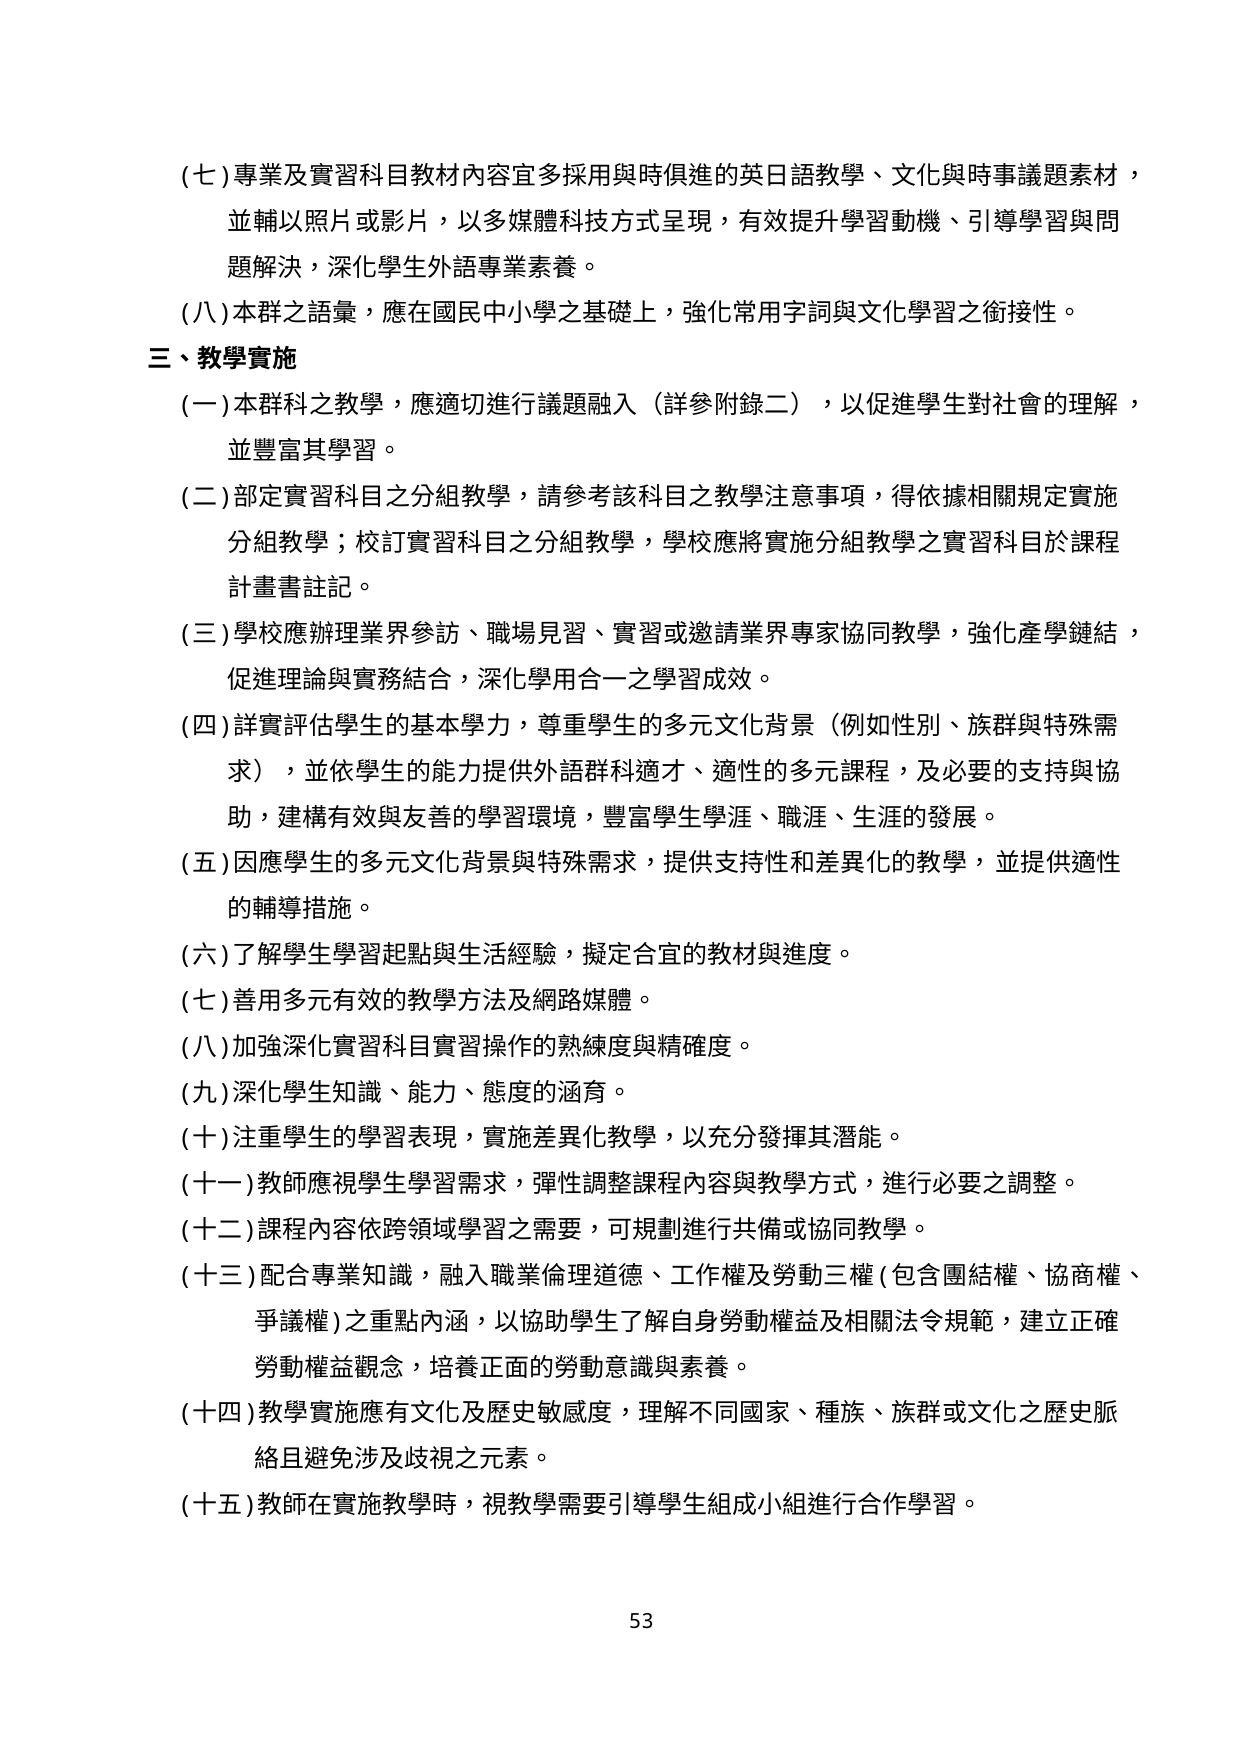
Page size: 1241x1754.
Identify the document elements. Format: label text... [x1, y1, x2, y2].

text (九)深化學生知識、能力、態度的涵育。 [177, 1064, 1122, 1110]
text (十四)教學實施應有文化及歷史敏感度，理解不同國家、種族、族群或文化之歷史脈絡且避免涉及歧視之元素。 [177, 1385, 1122, 1477]
text (十)注重學生的學習表現，實施差異化教學，以充分發揮其潛能。 [177, 1110, 1122, 1156]
text (一)本群科之教學，應適切進行議題融入（詳參附錄二），以促進學生對社會的理解，並豐富其學習。 [177, 377, 1122, 468]
text (六)了解學生學習起點與生活經驗，擬定合宜的教材與進度。 [177, 927, 1122, 973]
text (十一)教師應視學生學習需求，彈性調整課程內容與教學方式，進行必要之調整。 [177, 1156, 1122, 1202]
text (十二)課程內容依跨領域學習之需要，可規劃進行共備或協同教學。 [177, 1202, 1122, 1248]
text (四)詳實評估學生的基本學力，尊重學生的多元文化背景（例如性別、族群與特殊需求），並依學生的能力提供外語群科適才、適性的多元課程，及必要的支持與協助，建構有效與友善的學習環境，豐富學生學涯、職涯、生涯的發展。 [177, 698, 1122, 835]
text (十五)教師在實施教學時，視教學需要引導學生組成小組進行合作學習。 [177, 1477, 1122, 1523]
text (八)加強深化實習科目實習操作的熟練度與精確度。 [177, 1018, 1122, 1064]
text (二)部定實習科目之分組教學，請參考該科目之教學注意事項，得依據相關規定實施分組教學；校訂實習科目之分組教學，學校應將實施分組教學之實習科目於課程計畫書註記。 [177, 468, 1122, 606]
text (三)學校應辦理業界參訪、職場見習、實習或邀請業界專家協同教學，強化產學鏈結，促進理論與實務結合，深化學用合一之學習成效。 [177, 606, 1122, 698]
text (十三)配合專業知識，融入職業倫理道德、工作權及勞動三權(包含團結權、協商權、爭議權)之重點內涵，以協助學生了解自身勞動權益及相關法令規範，建立正確勞動權益觀念，培養正面的勞動意識與素養。 [177, 1248, 1122, 1385]
text 三、教學實施 [118, 331, 1122, 377]
text (七)善用多元有效的教學方法及網路媒體。 [177, 973, 1122, 1018]
text (七)專業及實習科目教材內容宜多採用與時俱進的英日語教學、文化與時事議題素材，並輔以照片或影片，以多媒體科技方式呈現，有效提升學習動機、引導學習與問題解決，深化學生外語專業素養。 [177, 148, 1122, 285]
text (八)本群之語彙，應在國民中小學之基礎上，強化常用字詞與文化學習之銜接性。 [177, 285, 1122, 331]
text (五)因應學生的多元文化背景與特殊需求，提供支持性和差異化的教學，並提供適性的輔導措施。 [177, 835, 1122, 927]
